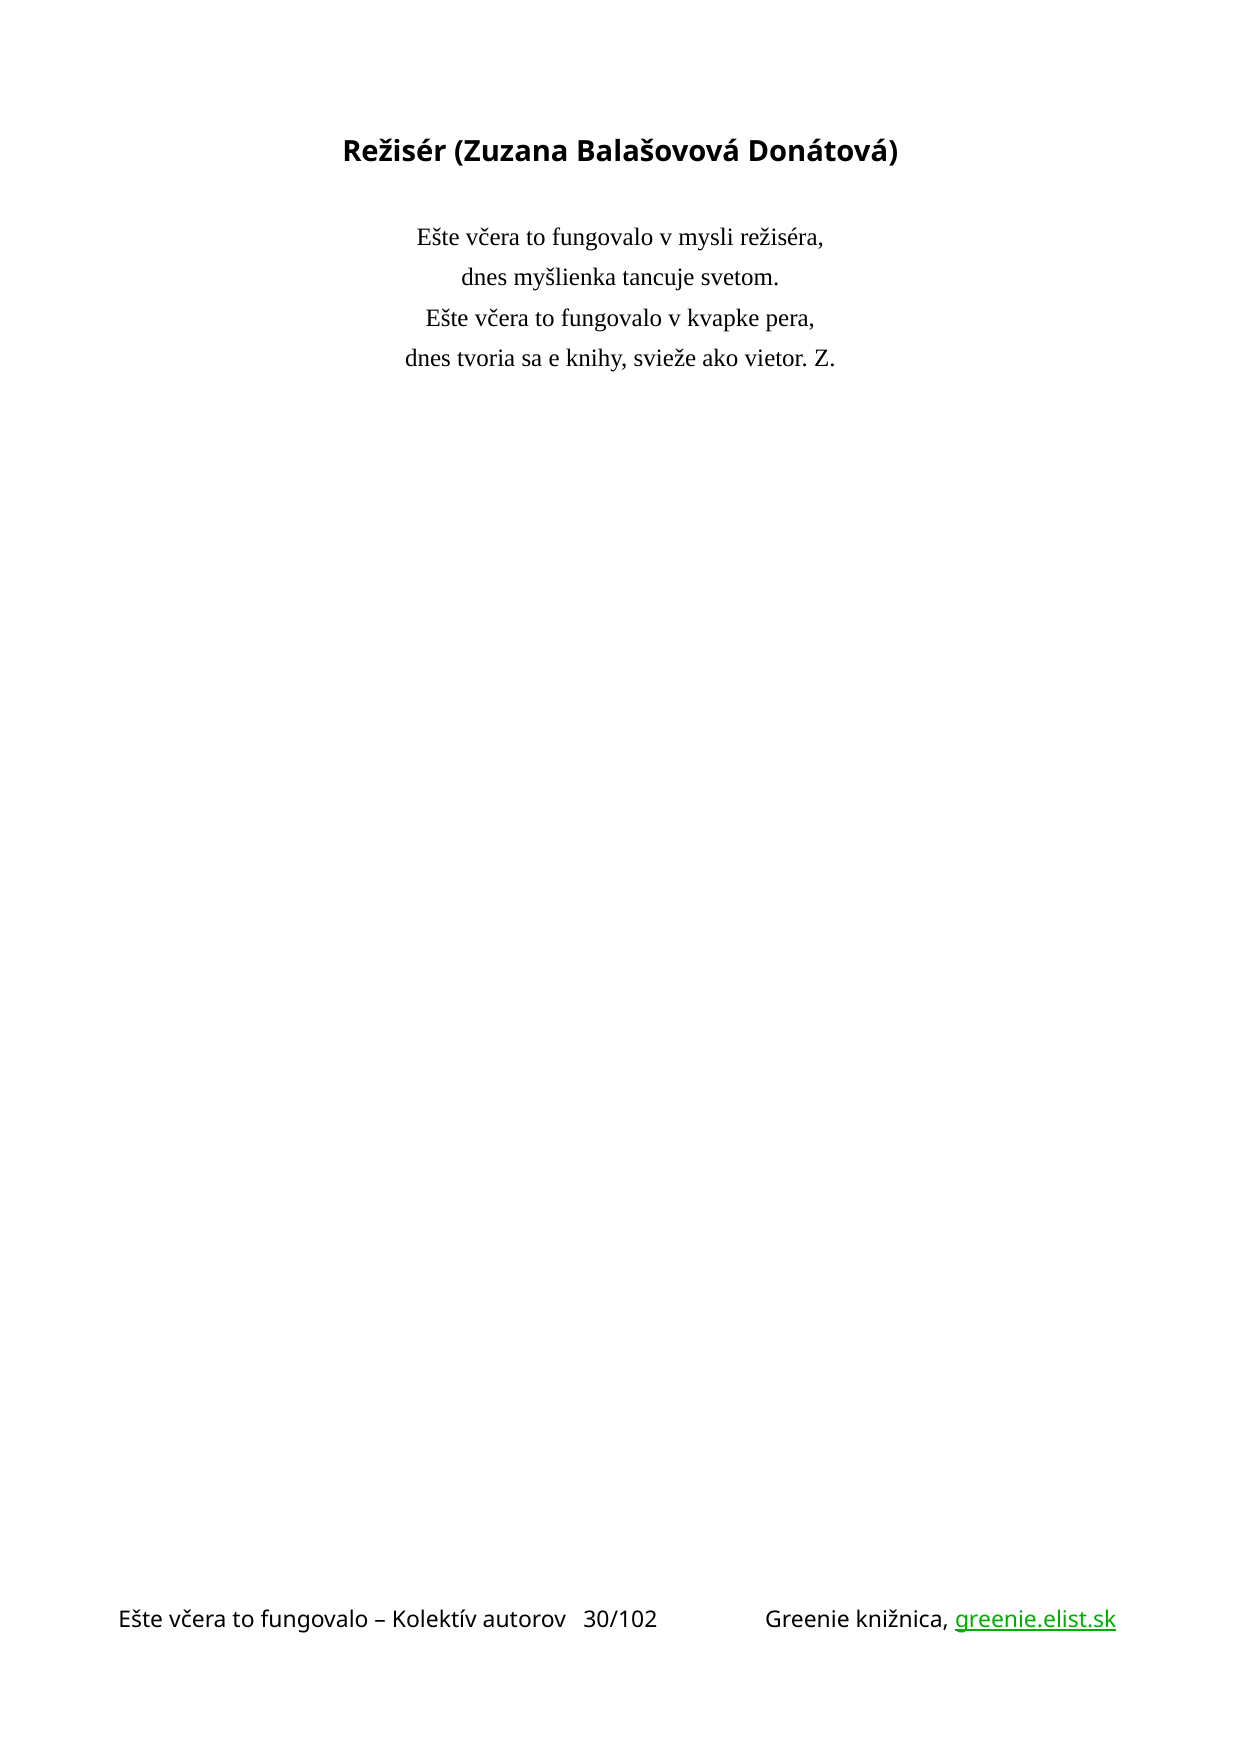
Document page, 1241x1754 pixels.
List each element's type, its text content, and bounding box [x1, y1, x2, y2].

text dnes tvoria sa e knihy, svieže ako vietor. Z. [118, 343, 1122, 372]
text Ešte včera to fungovalo v mysli režiséra, [118, 222, 1122, 251]
text dnes myšlienka tancuje svetom. [118, 262, 1122, 291]
text Ešte včera to fungovalo v kvapke pera, [118, 303, 1122, 332]
subtitle Režisér (Zuzana Balašovová Donátová) [118, 130, 1122, 169]
